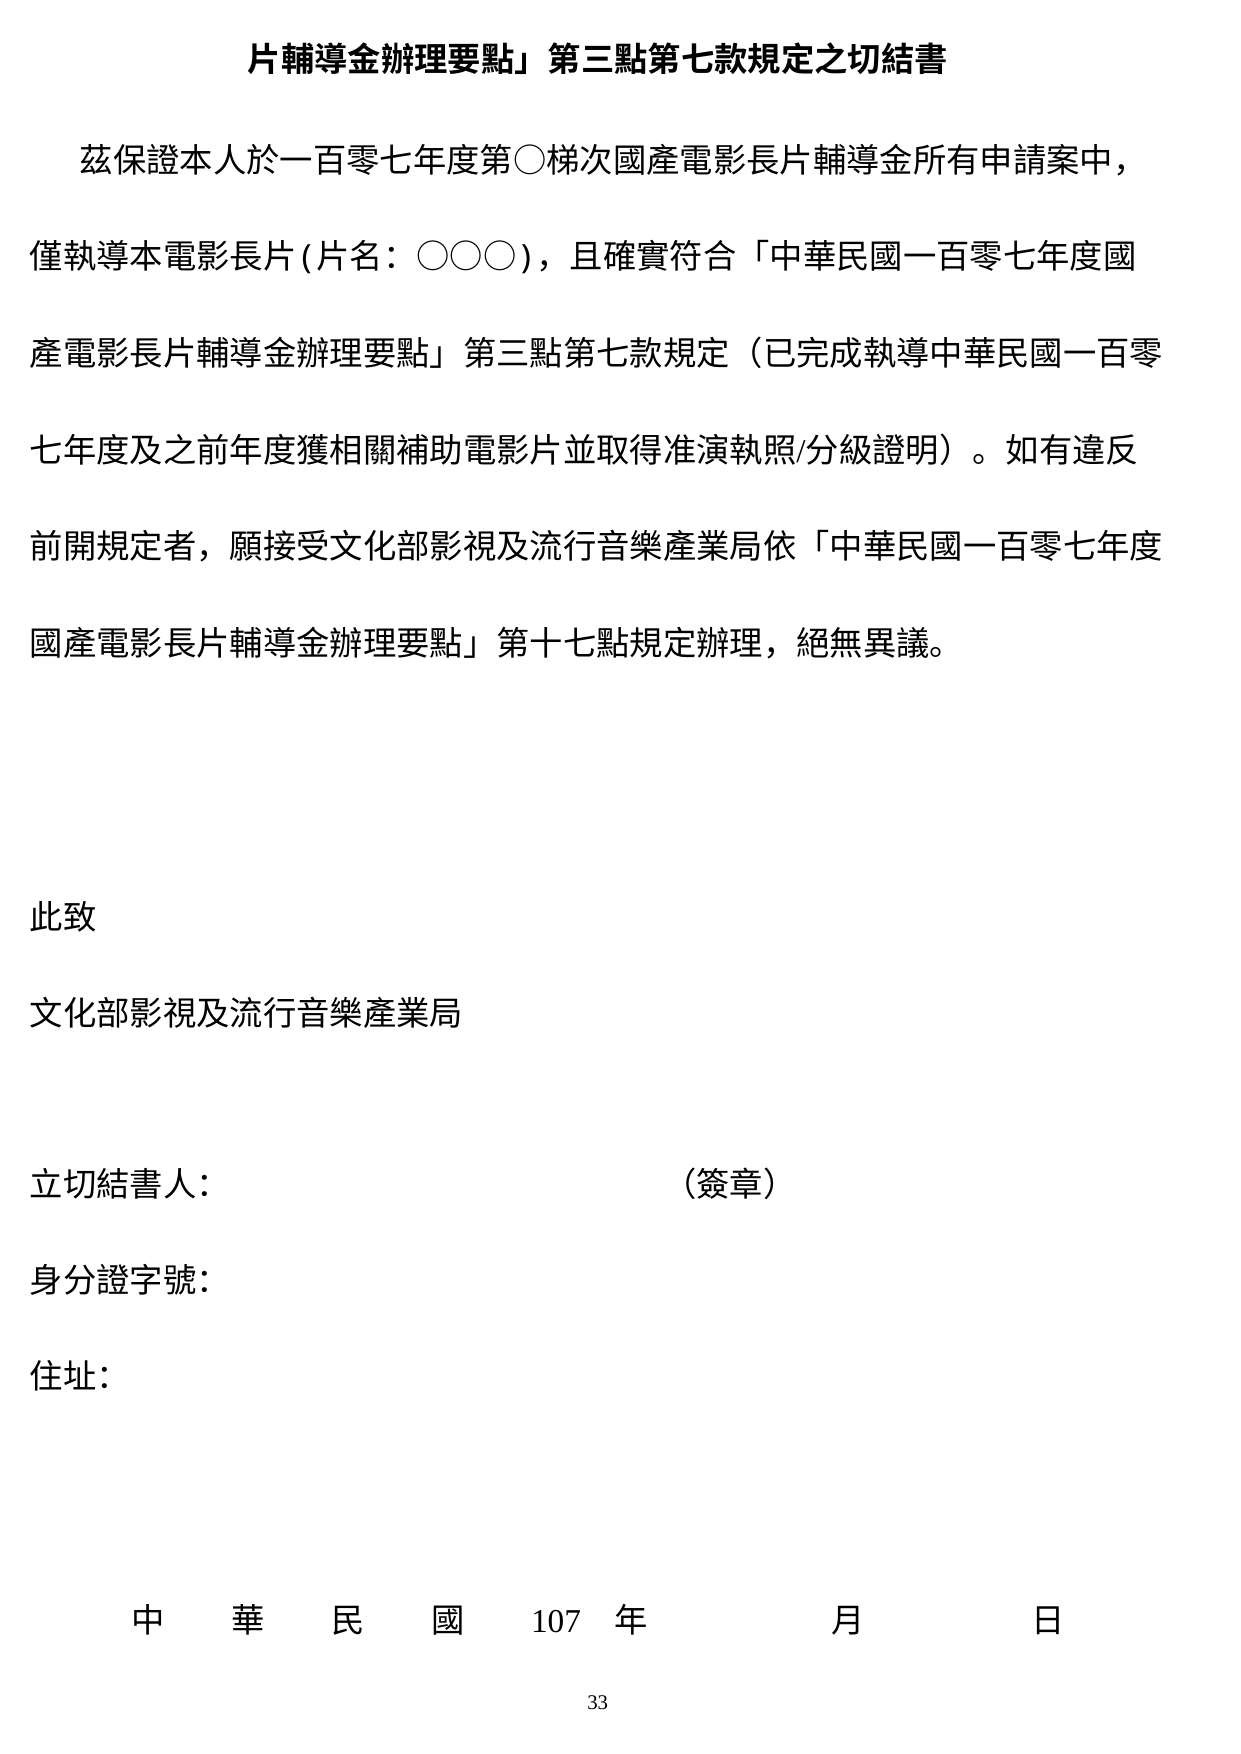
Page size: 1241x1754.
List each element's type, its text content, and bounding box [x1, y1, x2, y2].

text 身分證字號： [29, 1254, 1165, 1302]
text 立切結書人： （簽章） [29, 1157, 1165, 1206]
text 文化部影視及流行音樂產業局 [29, 987, 1165, 1035]
text 片輔導金辦理要點」第三點第七款規定之切結書 [29, 29, 1165, 82]
text 茲保證本人於一百零七年度第○梯次國產電影長片輔導金所有申請案中，僅執導本電影長片(片名：○○○)，且確實符合「中華民國一百零七年度國產電影長片輔導金辦理要點」第三點第七款規定（已完成執導中華民國一百零七年度及之前年度獲相關補助電影片並取得准演執照/分級證明）。如有違反前開規定者，願接受文化部影視及流行音樂產業局依「中華民國一百零七年度國產電影長片輔導金辦理要點」第十七點規定辦理，絕無異議。 [29, 134, 1165, 664]
text 中 華 民 國 107 年 月 日 [29, 1594, 1165, 1642]
text 此致 [29, 891, 1165, 939]
text 住址： [29, 1350, 1165, 1398]
